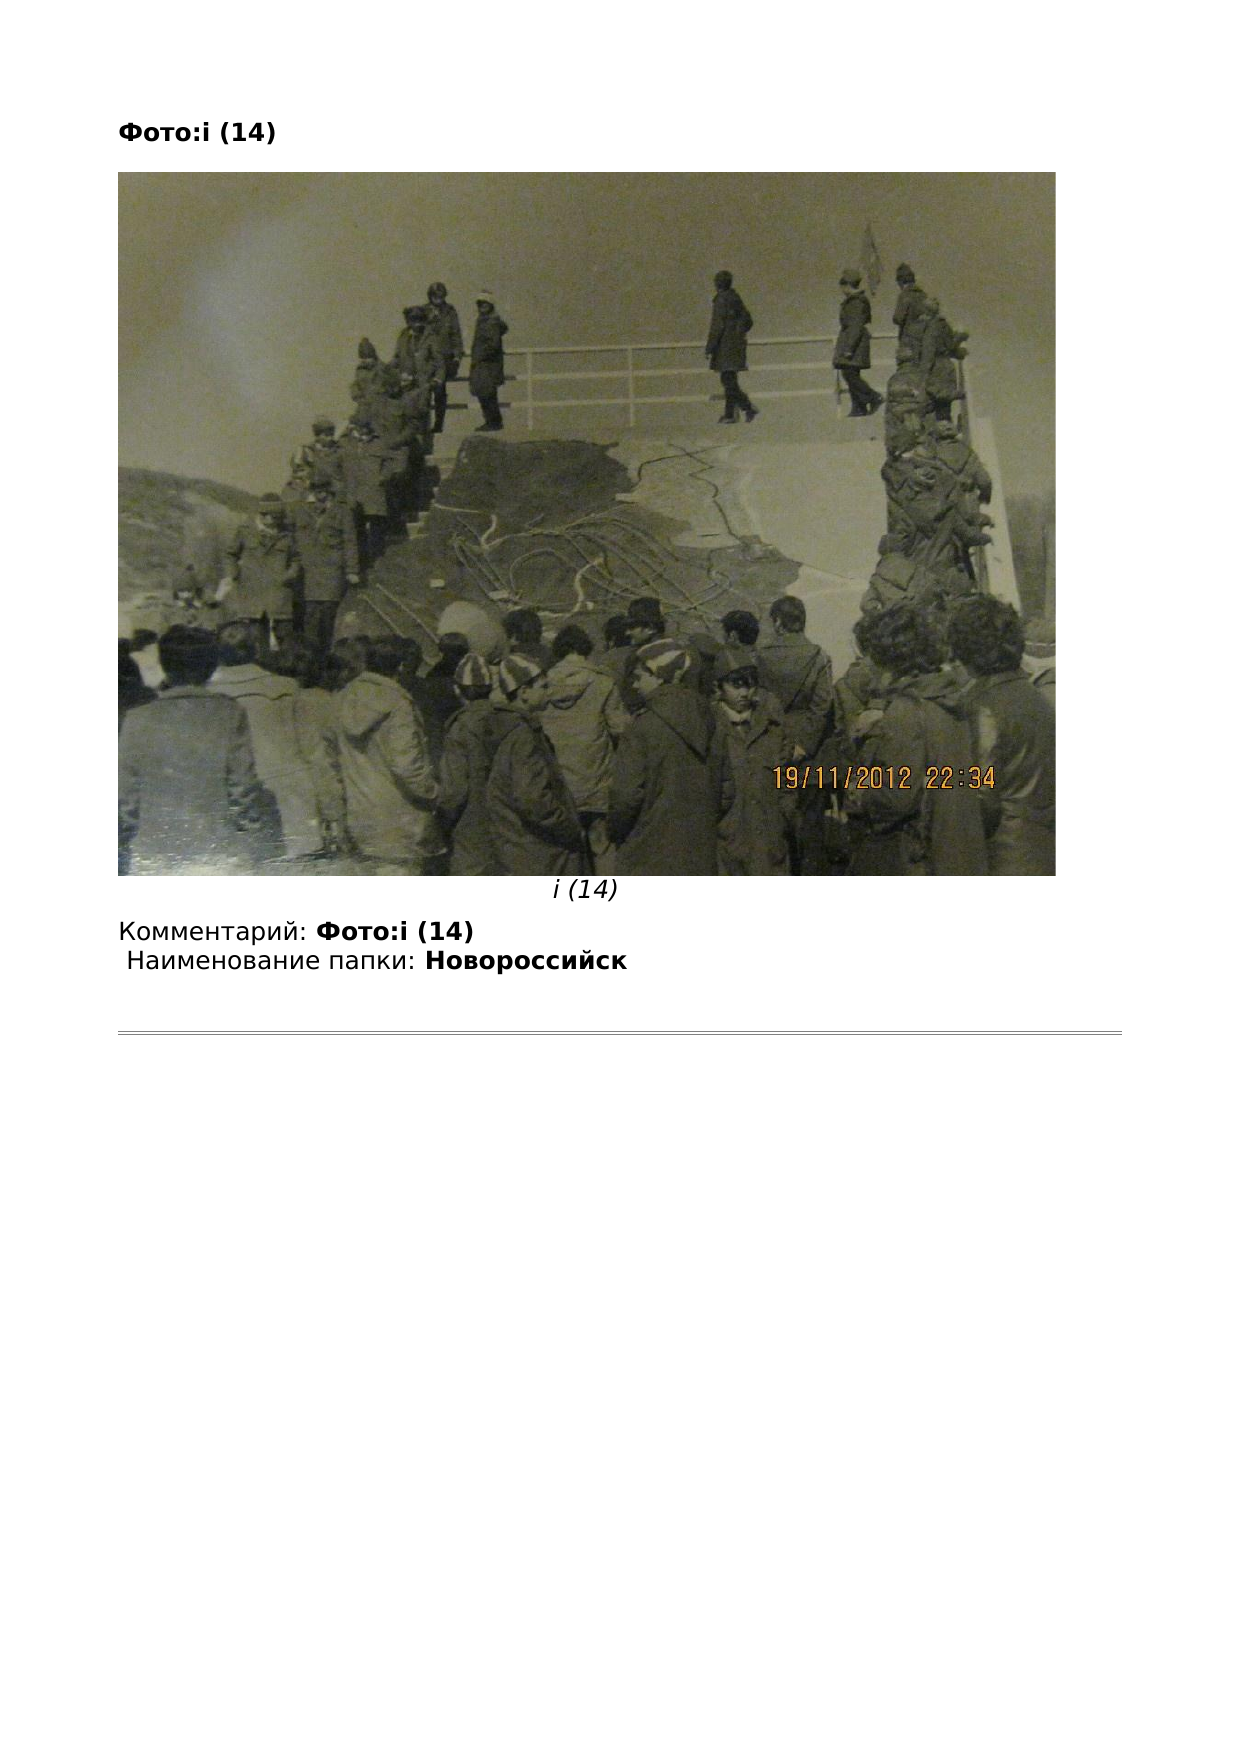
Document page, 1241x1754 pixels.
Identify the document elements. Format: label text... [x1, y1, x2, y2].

picture [118, 172, 1056, 876]
text i (14) [118, 876, 1056, 904]
text Комментарий: Фото:i (14) Наименование папки: Новороссийск [118, 917, 1122, 1004]
subtitle Фото:i (14) [118, 118, 1122, 147]
